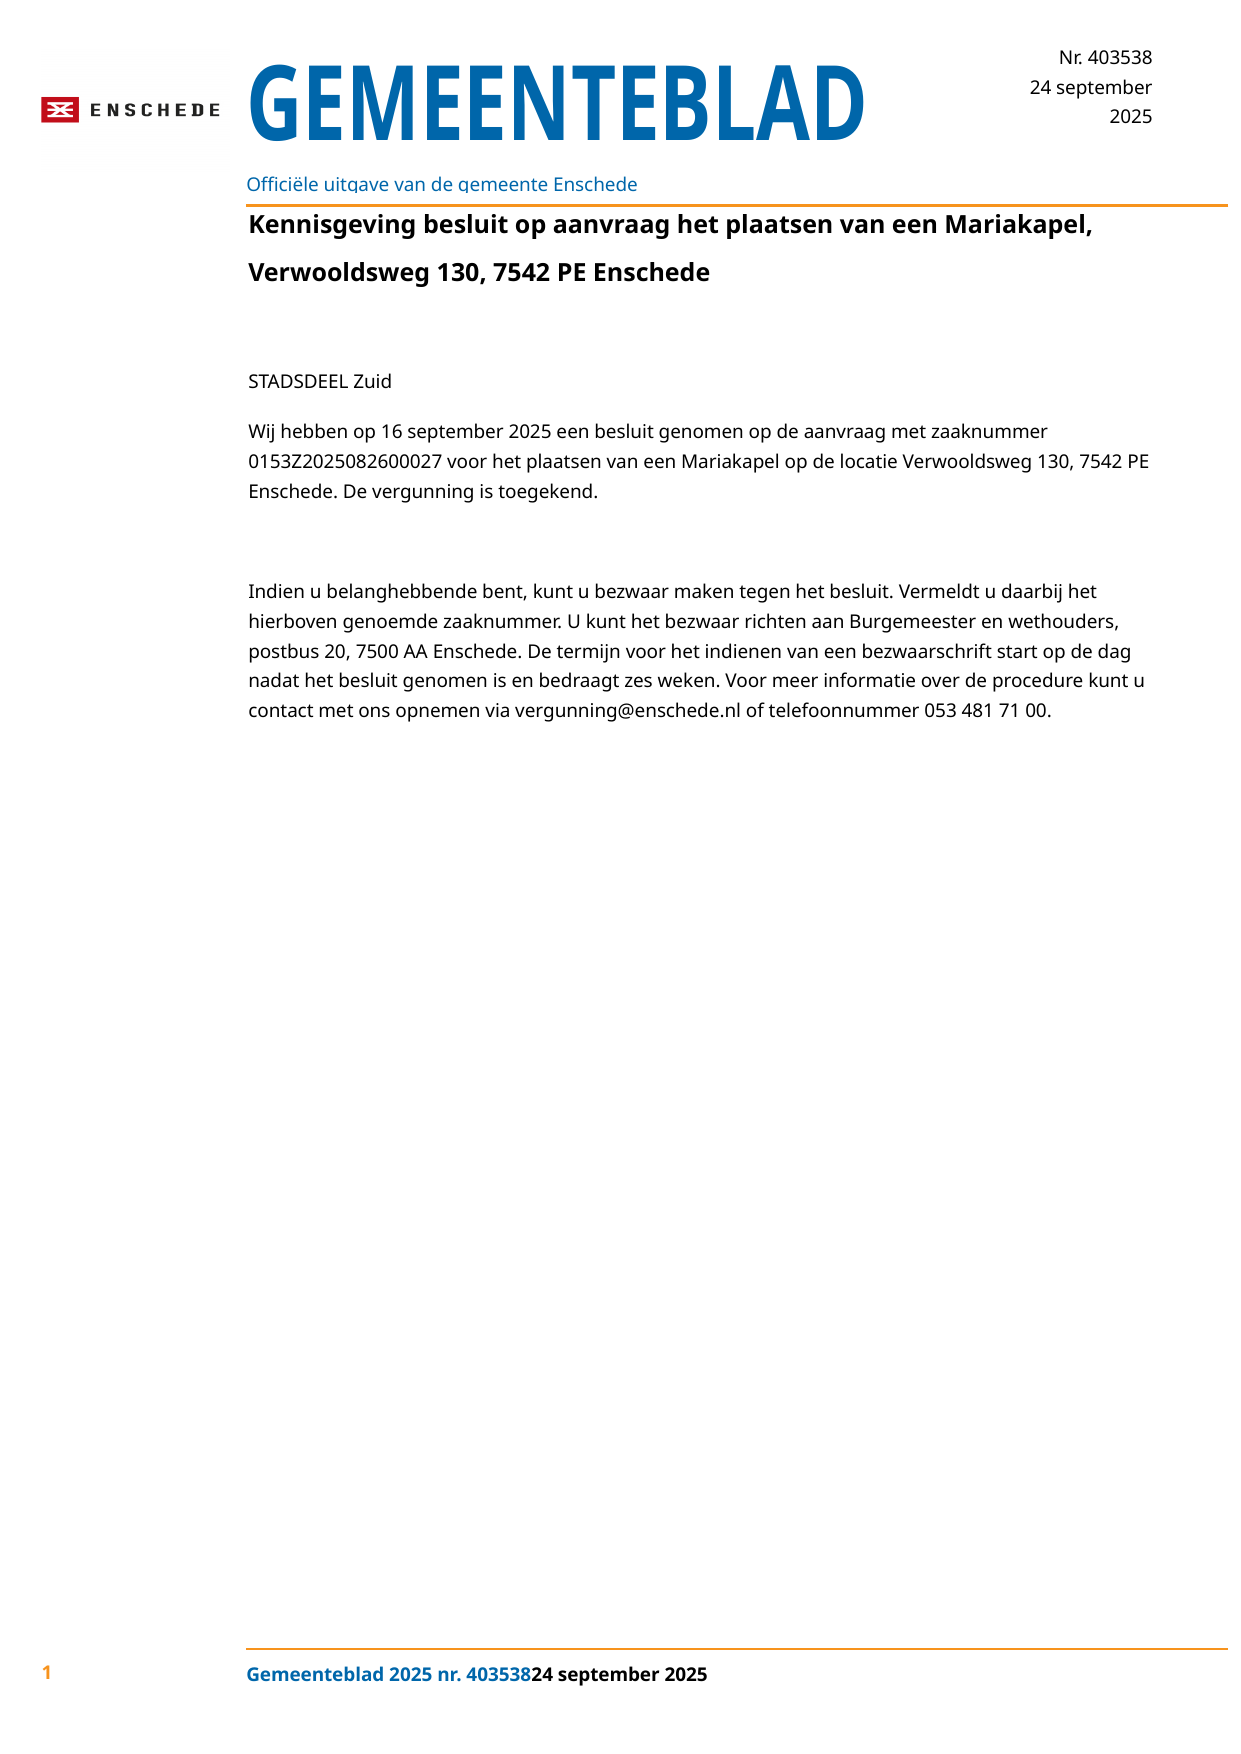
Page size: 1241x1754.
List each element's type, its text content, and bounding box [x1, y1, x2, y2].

text Wij hebben op 16 september 2025 een besluit genomen op de aanvraag met zaaknummer 0153Z2025082600027 voor het plaatsen van een Mariakapel op de locatie Verwooldsweg 130, 7542 PE Enschede. De vergunning is toegekend. [248, 419, 1152, 504]
text Indien u belanghebbende bent, kunt u bezwaar maken tegen het besluit. Vermeldt u daarbij het hierboven genoemde zaaknummer. U kunt het bezwaar richten aan Burgemeester en wethouders, postbus 20, 7500 AA Enschede. De termijn voor het indienen van een bezwaarschrift start op de dag nadat het besluit genomen is en bedraagt zes weken. Voor meer informatie over de procedure kunt u contact met ons opnemen via vergunning@enschede.nl of telefoonnummer 053 481 71 00. [248, 579, 1152, 723]
text Kennisgeving besluit op aanvraag het plaatsen van een Mariakapel, Verwooldsweg 130, 7542 PE Enschede [248, 207, 1152, 288]
picture [41, 47, 231, 172]
text STADSDEEL Zuid [248, 368, 1152, 394]
